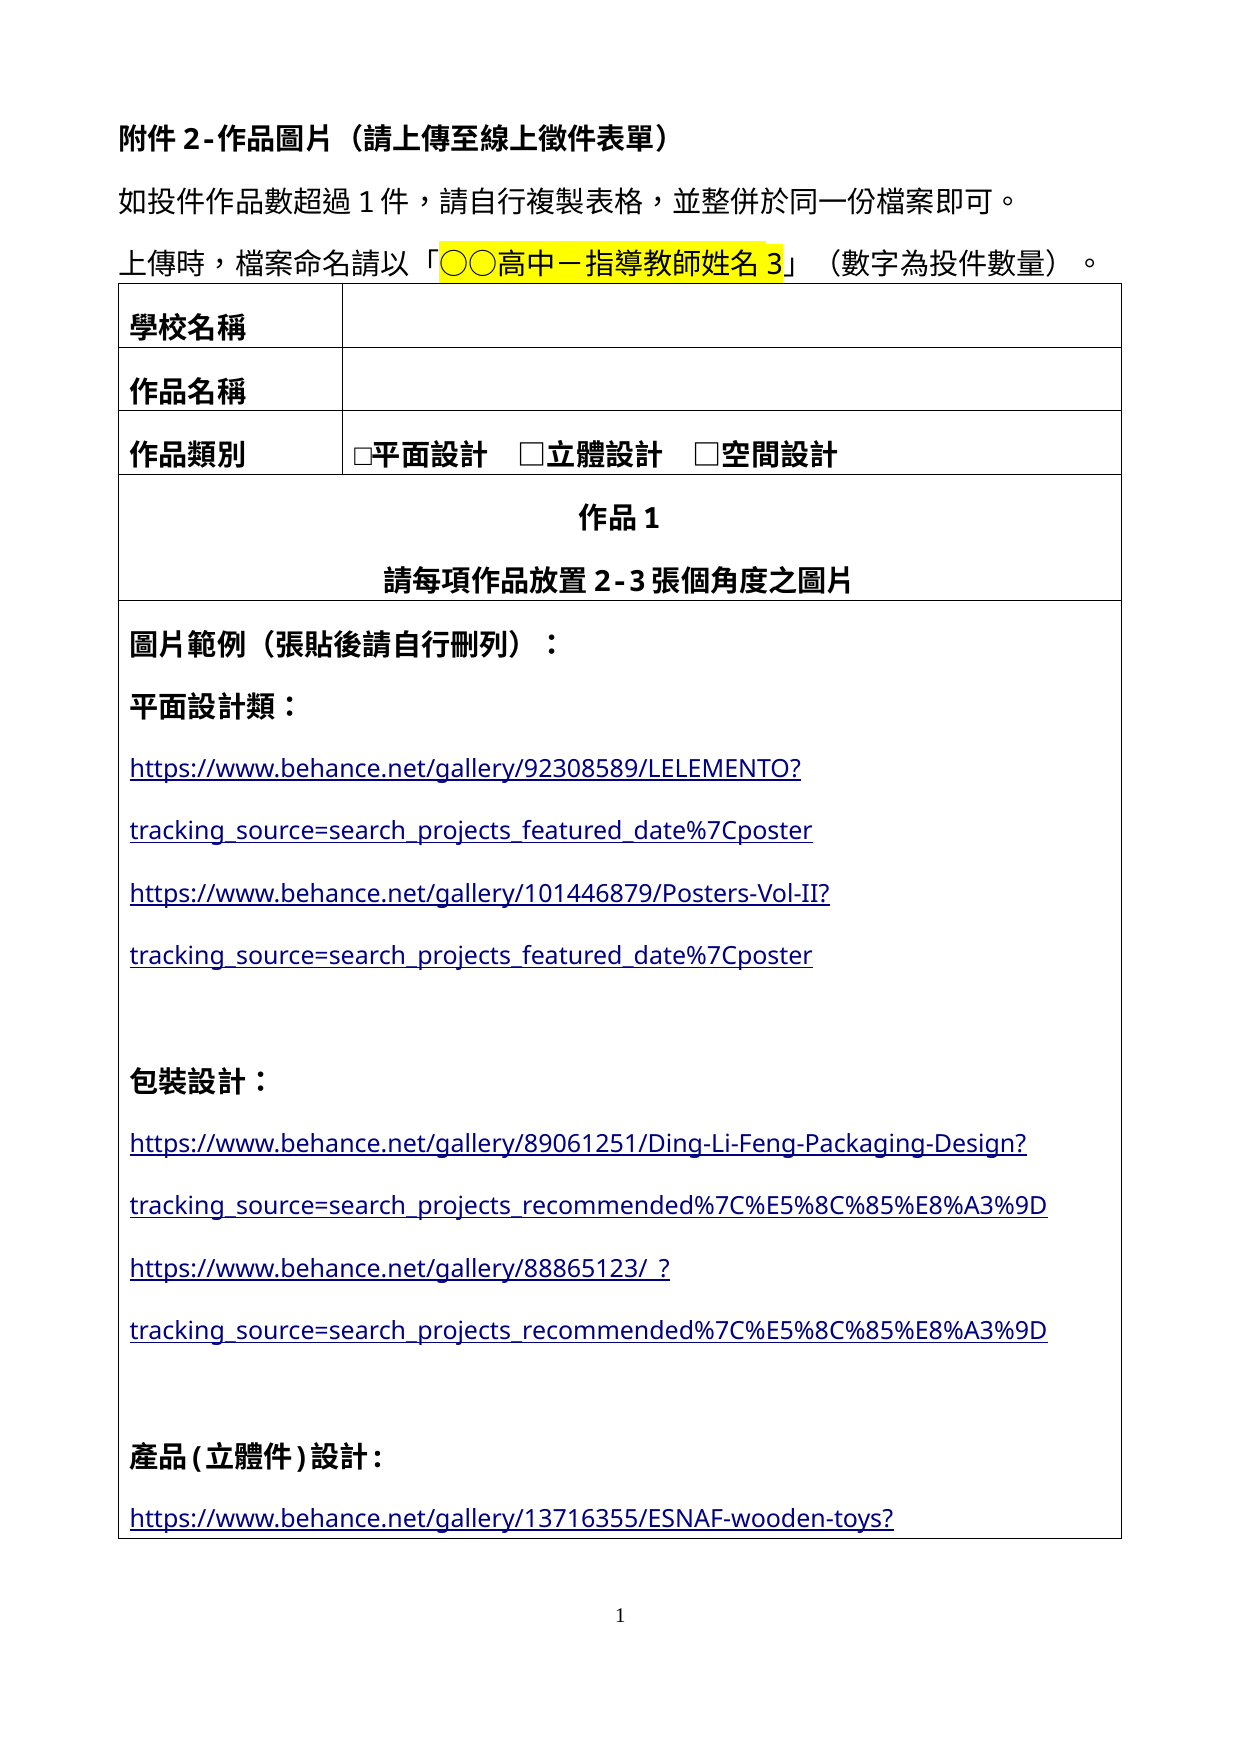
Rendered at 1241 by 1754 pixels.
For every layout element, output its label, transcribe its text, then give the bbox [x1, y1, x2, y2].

text 上傳時，檔案命名請以「○○高中－指導教師姓名3」（數字為投件數量）。 [118, 221, 1122, 283]
text 附件2-作品圖片（請上傳至線上徵件表單） [118, 96, 1122, 158]
table_header [343, 284, 1121, 347]
table_cell 作品名稱 [119, 348, 342, 410]
table_cell □平面設計 □立體設計 □空間設計 [343, 411, 1121, 474]
table_cell [343, 348, 1121, 410]
table_cell 圖片範例（張貼後請自行刪列）： 平面設計類： https://www.behance.net/gallery/92308589/LELEMENTO?tracking_source=search_projects_featured_date%7Cposter https://www.behance.net/gallery/101446879/Posters-Vol-II?tracking_source=search_projects_featured_date%7Cposter 包裝設計： https://www.behance.net/gallery/89061251/Ding-Li-Feng-Packaging-Design?tracking_source=search_projects_recommended%7C%E5%8C%85%E8%A3%9D https://www.behance.net/gallery/88865123/_?tracking_source=search_projects_recommended%7C%E5%8C%85%E8%A3%9D 產品(立體件)設計: https://www.behance.net/gallery/13716355/ESNAF-wooden-toys? [119, 601, 1121, 1538]
table_cell 作品1 請每項作品放置2-3張個角度之圖片 [119, 475, 1121, 600]
table_header 學校名稱 [119, 284, 342, 347]
text 如投件作品數超過1件，請自行複製表格，並整併於同一份檔案即可。 [118, 158, 1122, 221]
table_cell 作品類別 [119, 411, 342, 474]
